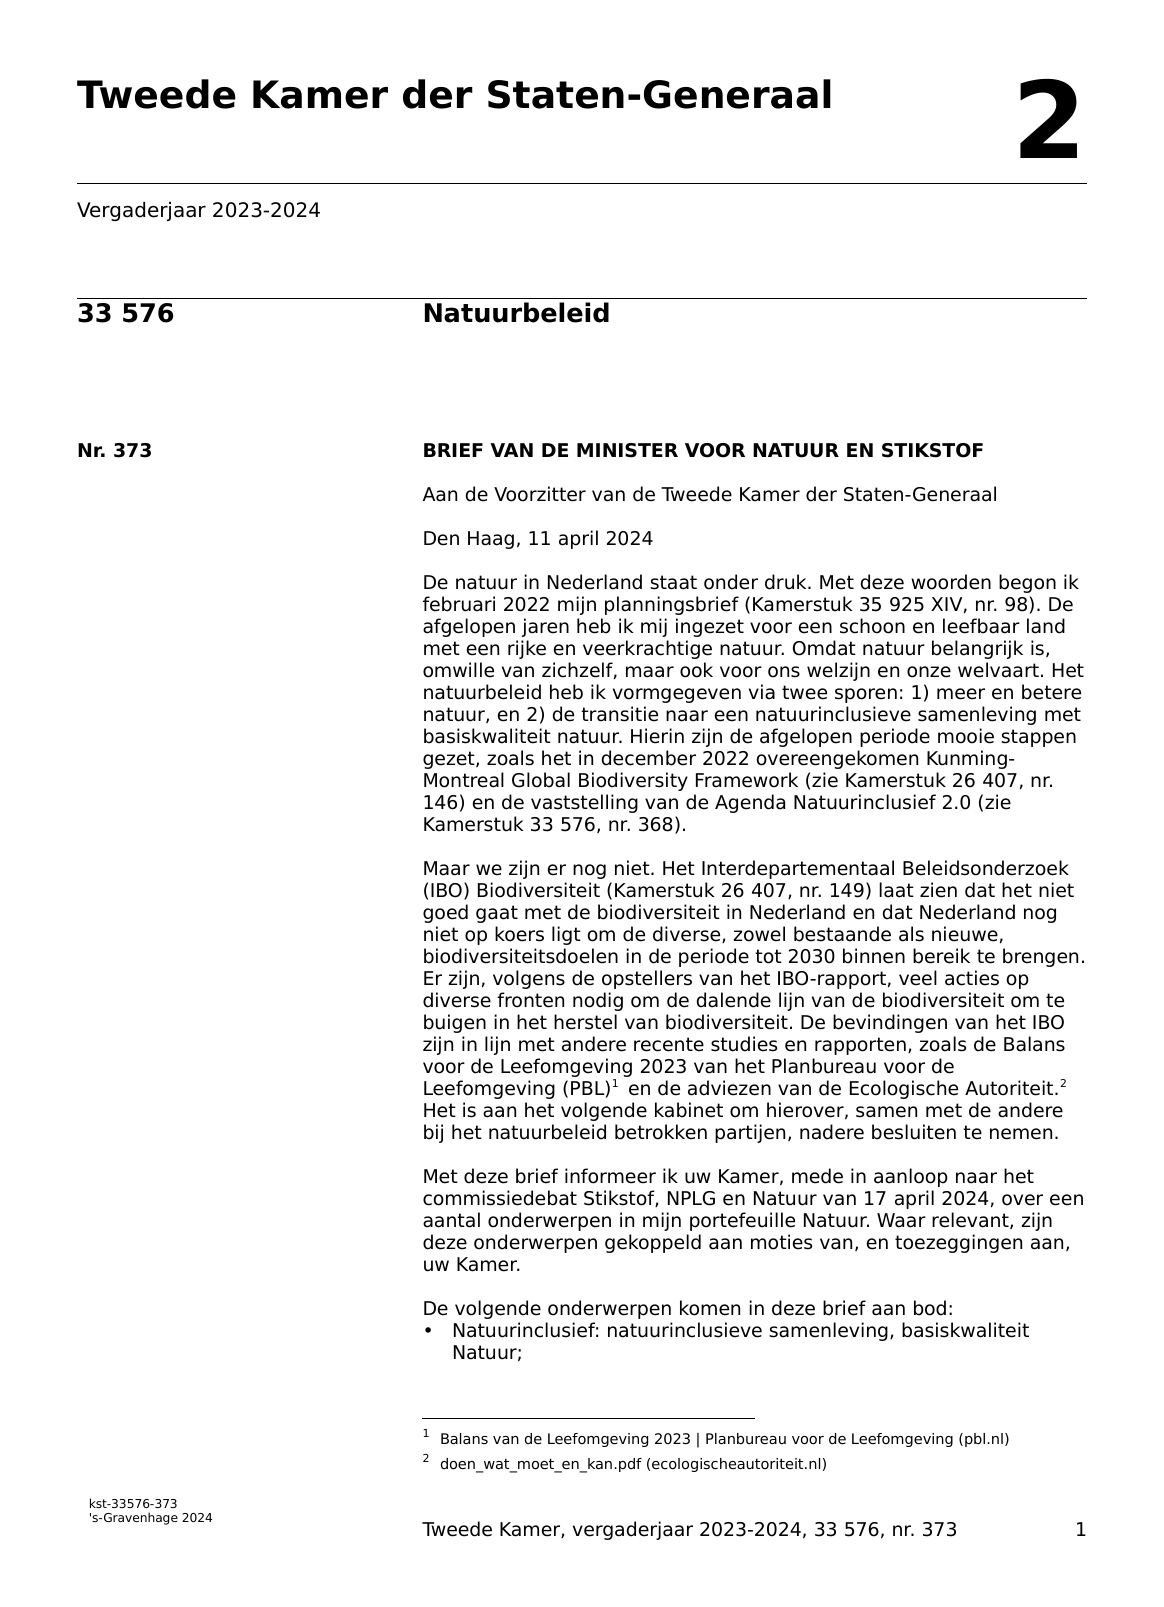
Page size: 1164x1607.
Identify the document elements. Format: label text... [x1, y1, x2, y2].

text Aan de Voorzitter van de Tweede Kamer der Staten-Generaal [422, 484, 1087, 506]
text De volgende onderwerpen komen in deze brief aan bod: [422, 1298, 1087, 1320]
table_header 2 [886, 59, 1087, 183]
text De natuur in Nederland staat onder druk. Met deze woorden begon ik februari 2022 mijn planningsbrief (Kamerstuk 35 925 XIV, nr. 98). De afgelopen jaren heb ik mij ingezet voor een schoon en leefbaar land met een rijke en veerkrachtige natuur. Omdat natuur belangrijk is, omwille van zichzelf, maar ook voor ons welzijn en onze welvaart. Het natuurbeleid heb ik vormgegeven via twee sporen: 1) meer en betere natuur, en 2) de transitie naar een natuurinclusieve samenleving met basiskwaliteit natuur. Hierin zijn de afgelopen periode mooie stappen gezet, zoals het in december 2022 overeengekomen Kunming-Montreal Global Biodiversity Framework (zie Kamerstuk 26 407, nr. 146) en de vaststelling van de Agenda Natuurinclusief 2.0 (zie Kamerstuk 33 576, nr. 368). [422, 572, 1087, 836]
text Met deze brief informeer ik uw Kamer, mede in aanloop naar het commissiedebat Stikstof, NPLG en Natuur van 17 april 2024, over een aantal onderwerpen in mijn portefeuille Natuur. Waar relevant, zijn deze onderwerpen gekoppeld aan moties van, en toezeggingen aan, uw Kamer. [422, 1166, 1087, 1276]
text • Natuurinclusief: natuurinclusieve samenleving, basiskwaliteit Natuur; [422, 1320, 1087, 1364]
text Maar we zijn er nog niet. Het Interdepartementaal Beleidsonderzoek (IBO) Biodiversiteit (Kamerstuk 26 407, nr. 149) laat zien dat het niet goed gaat met de biodiversiteit in Nederland en dat Nederland nog niet op koers ligt om de diverse, zowel bestaande als nieuwe, biodiversiteitsdoelen in de periode tot 2030 binnen bereik te brengen. Er zijn, volgens de opstellers van het IBO-rapport, veel acties op diverse fronten nodig om de dalende lijn van de biodiversiteit om te buigen in het herstel van biodiversiteit. De bevindingen van het IBO zijn in lijn met andere recente studies en rapporten, zoals de Balans voor de Leefomgeving 2023 van het Planbureau voor de Leefomgeving (PBL) en de adviezen van de Ecologische Autoriteit. Het is aan het volgende kabinet om hierover, samen met de andere bij het natuurbeleid betrokken partijen, nadere besluiten te nemen. [422, 858, 1087, 1144]
text 's-Gravenhage 2024 [88, 1511, 323, 1525]
text kst-33576-373 [88, 1497, 323, 1511]
text doen_wat_moet_en_kan.pdf (ecologischeautoriteit.nl) [422, 1452, 1087, 1474]
table_cell Vergaderjaar 2023-2024 [77, 184, 1087, 298]
text Den Haag, 11 april 2024 [422, 528, 1087, 550]
subtitle Nr. 373 BRIEF VAN DE MINISTER VOOR NATUUR EN STIKSTOF [77, 440, 1087, 462]
text Balans van de Leefomgeving 2023 | Planbureau voor de Leefomgeving (pbl.nl) [422, 1427, 1087, 1449]
subtitle 33 576 Natuurbeleid [77, 299, 1087, 329]
table_header Tweede Kamer der Staten-Generaal [77, 59, 886, 183]
